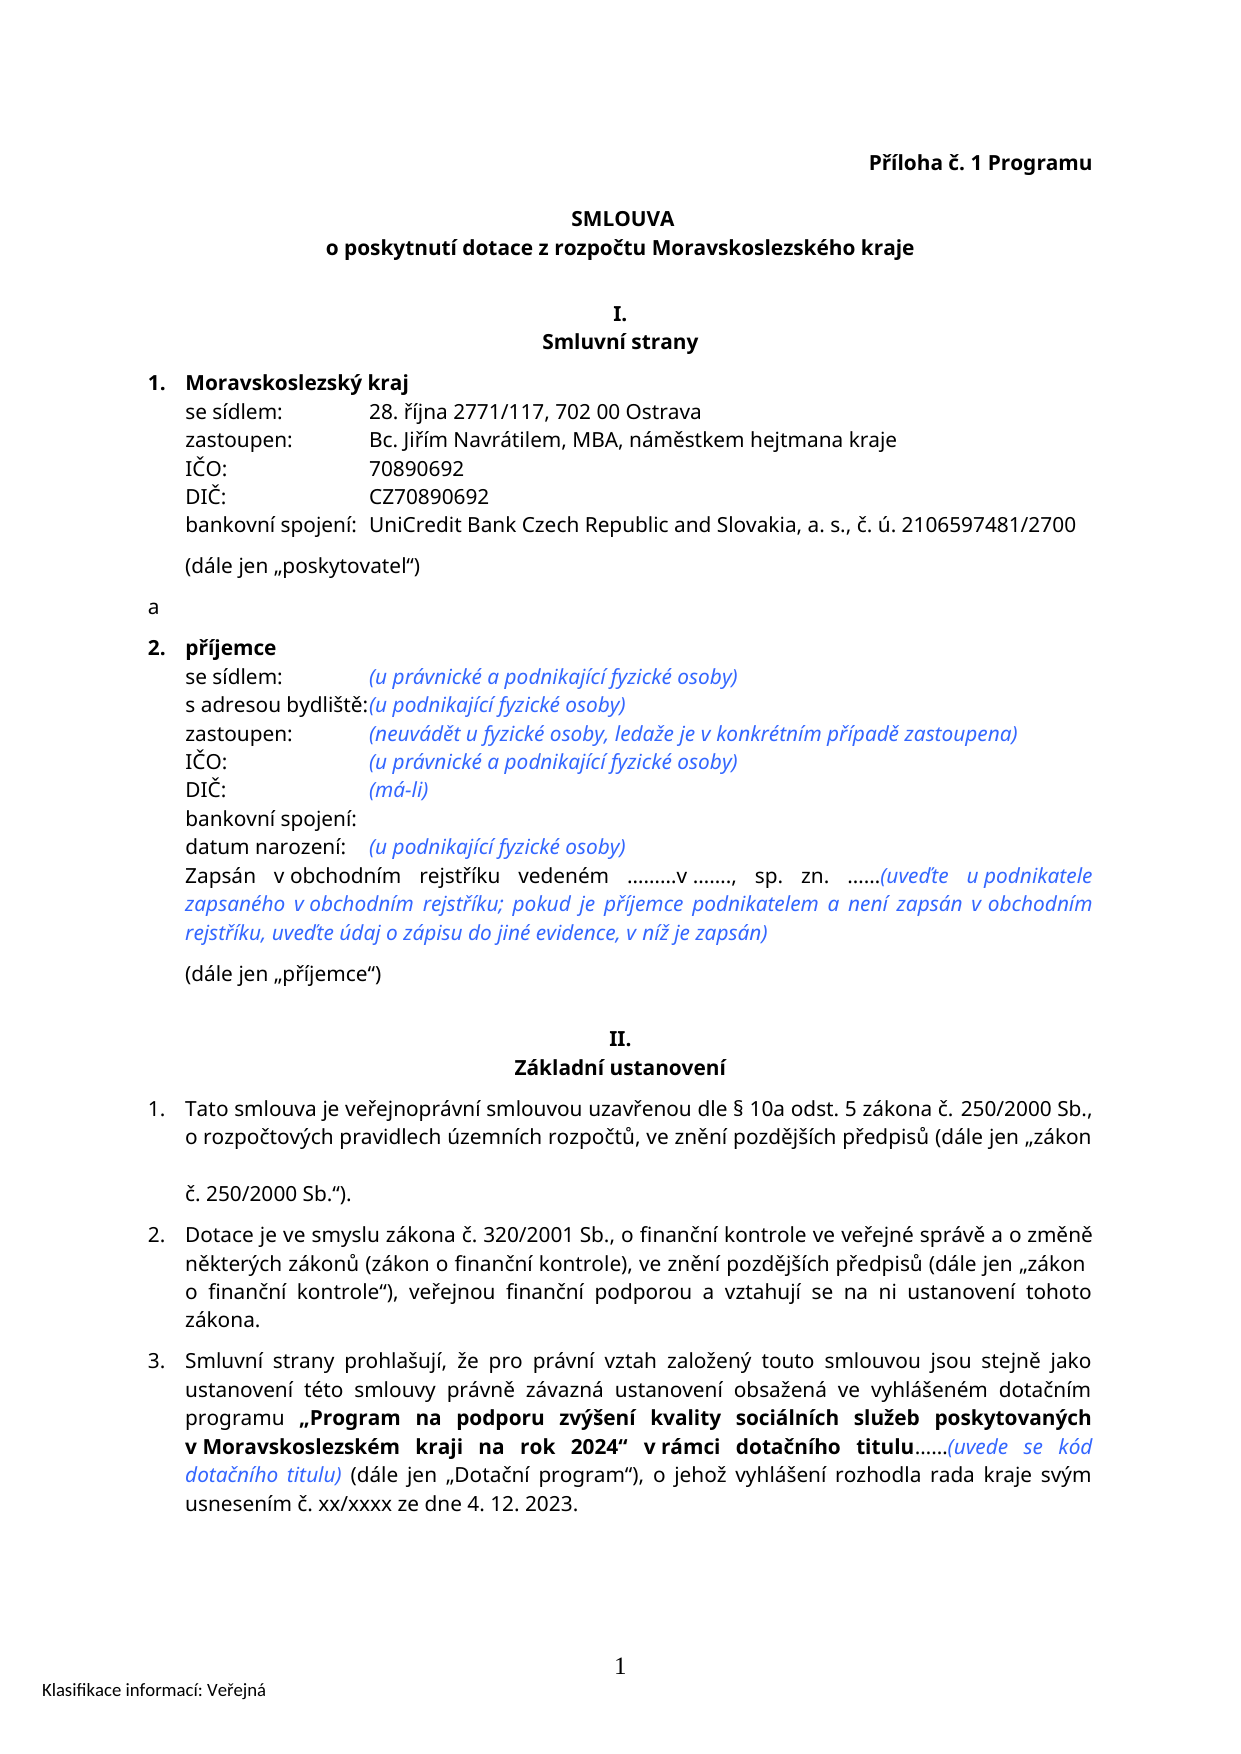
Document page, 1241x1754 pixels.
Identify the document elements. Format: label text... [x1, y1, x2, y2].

text IČO: (u právnické a podnikající fyzické osoby) [185, 747, 1092, 776]
text bankovní spojení: [185, 804, 1092, 832]
text bankovní spojení: UniCredit Bank Czech Republic and Slovakia, a. s., č. ú. 2106597481/2700 [185, 511, 1092, 539]
text se sídlem: 28. října 2771/117, 702 00 Ostrava [185, 397, 1092, 425]
text (dále jen „poskytovatel“) [185, 551, 1092, 580]
text DIČ: CZ70890692 [185, 482, 1092, 511]
text s adresou bydliště: (u podnikající fyzické osoby) [185, 690, 1092, 719]
text se sídlem: (u právnické a podnikající fyzické osoby) [185, 662, 1092, 690]
text Základní ustanovení [148, 1053, 1092, 1081]
text zastoupen: (neuvádět u fyzické osoby, ledaže je v konkrétním případě zastoupena) [185, 719, 1092, 747]
text II. [148, 1024, 1092, 1053]
text IČO: 70890692 [185, 454, 1092, 482]
text DIČ: (má-li) [185, 776, 1092, 804]
subtitle Příloha č. 1 Programu [148, 148, 1092, 176]
subtitle Smluvní strany [148, 327, 1092, 356]
subtitle Moravskoslezský kraj [148, 368, 1092, 397]
text Zapsán v obchodním rejstříku vedeném ………v ……., sp. zn. ……(uveďte u podnikatele zapsaného v obchodním rejstříku; pokud je příjemce podnikatelem a není zapsán v obchodním rejstříku, uveďte údaj o zápisu do jiné evidence, v níž je zapsán) [185, 861, 1092, 946]
list Smluvní strany prohlašují, že pro právní vztah založený touto smlouvou jsou stejně jako ustanovení této smlouvy právně závazná ustanovení obsažená ve vyhlášeném dotačním programu „Program na podporu zvýšení kvality sociálních služeb poskytovaných v Moravskoslezském kraji na rok 2024“ v rámci dotačního titulu……(uvede se kód dotačního titulu) (dále jen „Dotační program“), o jehož vyhlášení rozhodla rada kraje svým usnesením č. xx/xxxx ze dne 4. 12. 2023. [148, 1346, 1092, 1517]
text I. [148, 299, 1092, 327]
list Tato smlouva je veřejnoprávní smlouvou uzavřenou dle § 10a odst. 5 zákona č. 250/2000 Sb., o rozpočtových pravidlech územních rozpočtů, ve znění pozdějších předpisů (dále jen „zákon č. 250/2000 Sb.“). [148, 1094, 1092, 1208]
text zastoupen: Bc. Jiřím Navrátilem, MBA, náměstkem hejtmana kraje [185, 425, 1092, 454]
list Dotace je ve smyslu zákona č. 320/2001 Sb., o finanční kontrole ve veřejné správě a o změně některých zákonů (zákon o finanční kontrole), ve znění pozdějších předpisů (dále jen „zákon o finanční kontrole“), veřejnou finanční podporou a vztahují se na ni ustanovení tohoto zákona. [148, 1220, 1092, 1334]
text (dále jen „příjemce“) [185, 959, 1092, 987]
subtitle příjemce [148, 633, 1092, 662]
text o poskytnutí dotace z rozpočtu Moravskoslezského kraje [148, 233, 1092, 261]
text datum narození: (u podnikající fyzické osoby) [185, 832, 1092, 861]
text a [148, 592, 1092, 621]
subtitle SMLOUVA [148, 204, 1092, 233]
